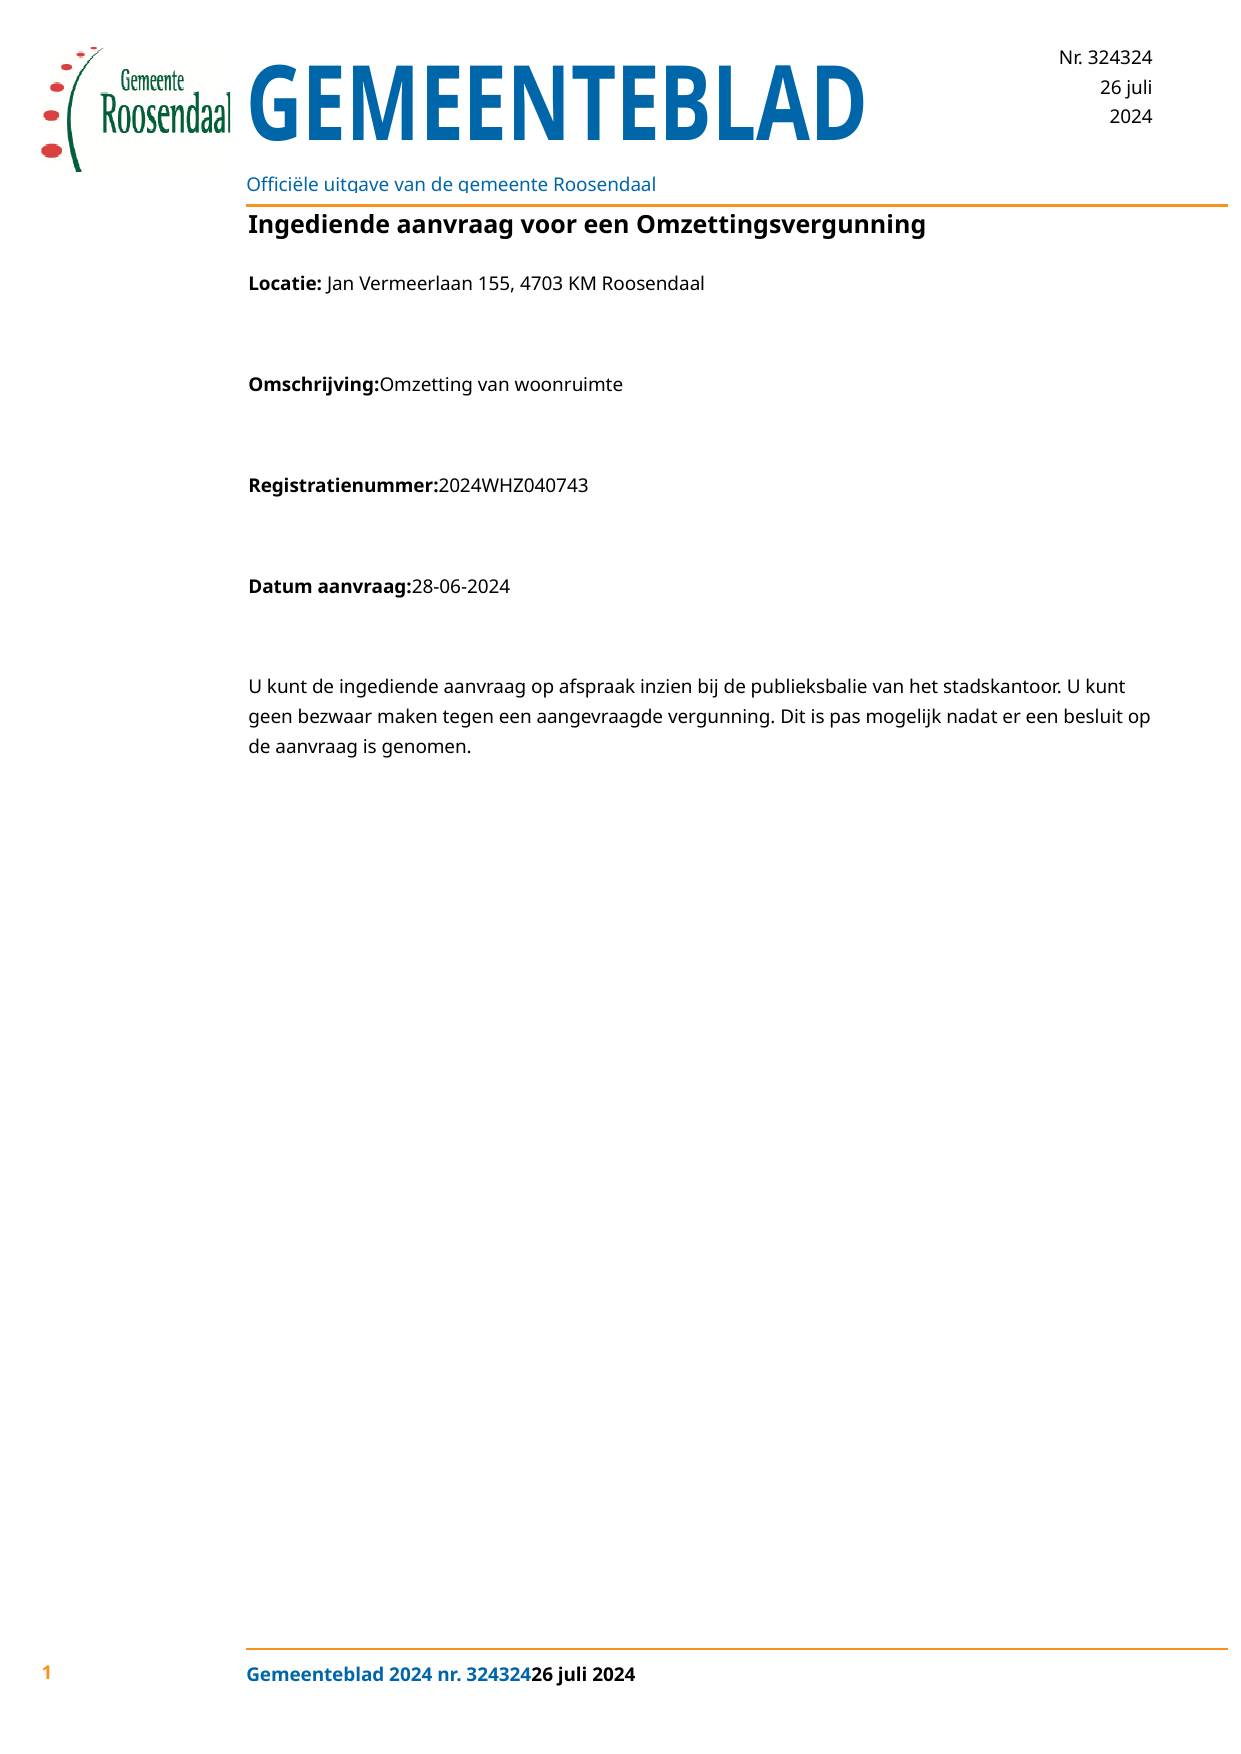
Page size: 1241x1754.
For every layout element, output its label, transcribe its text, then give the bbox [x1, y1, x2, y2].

text Registratienummer:2024WHZ040743 [248, 472, 1152, 498]
text Datum aanvraag:28-06-2024 [248, 573, 1152, 598]
text Omschrijving:Omzetting van woonruimte [248, 371, 1152, 397]
text Locatie: Jan Vermeerlaan 155, 4703 KM Roosendaal [248, 270, 1152, 296]
text Ingediende aanvraag voor een Omzettingsvergunning [248, 207, 1152, 241]
picture [41, 47, 231, 172]
text U kunt de ingediende aanvraag op afspraak inzien bij de publieksbalie van het stadskantoor. U kunt geen bezwaar maken tegen een aangevraagde vergunning. Dit is pas mogelijk nadat er een besluit op de aanvraag is genomen. [248, 674, 1152, 758]
